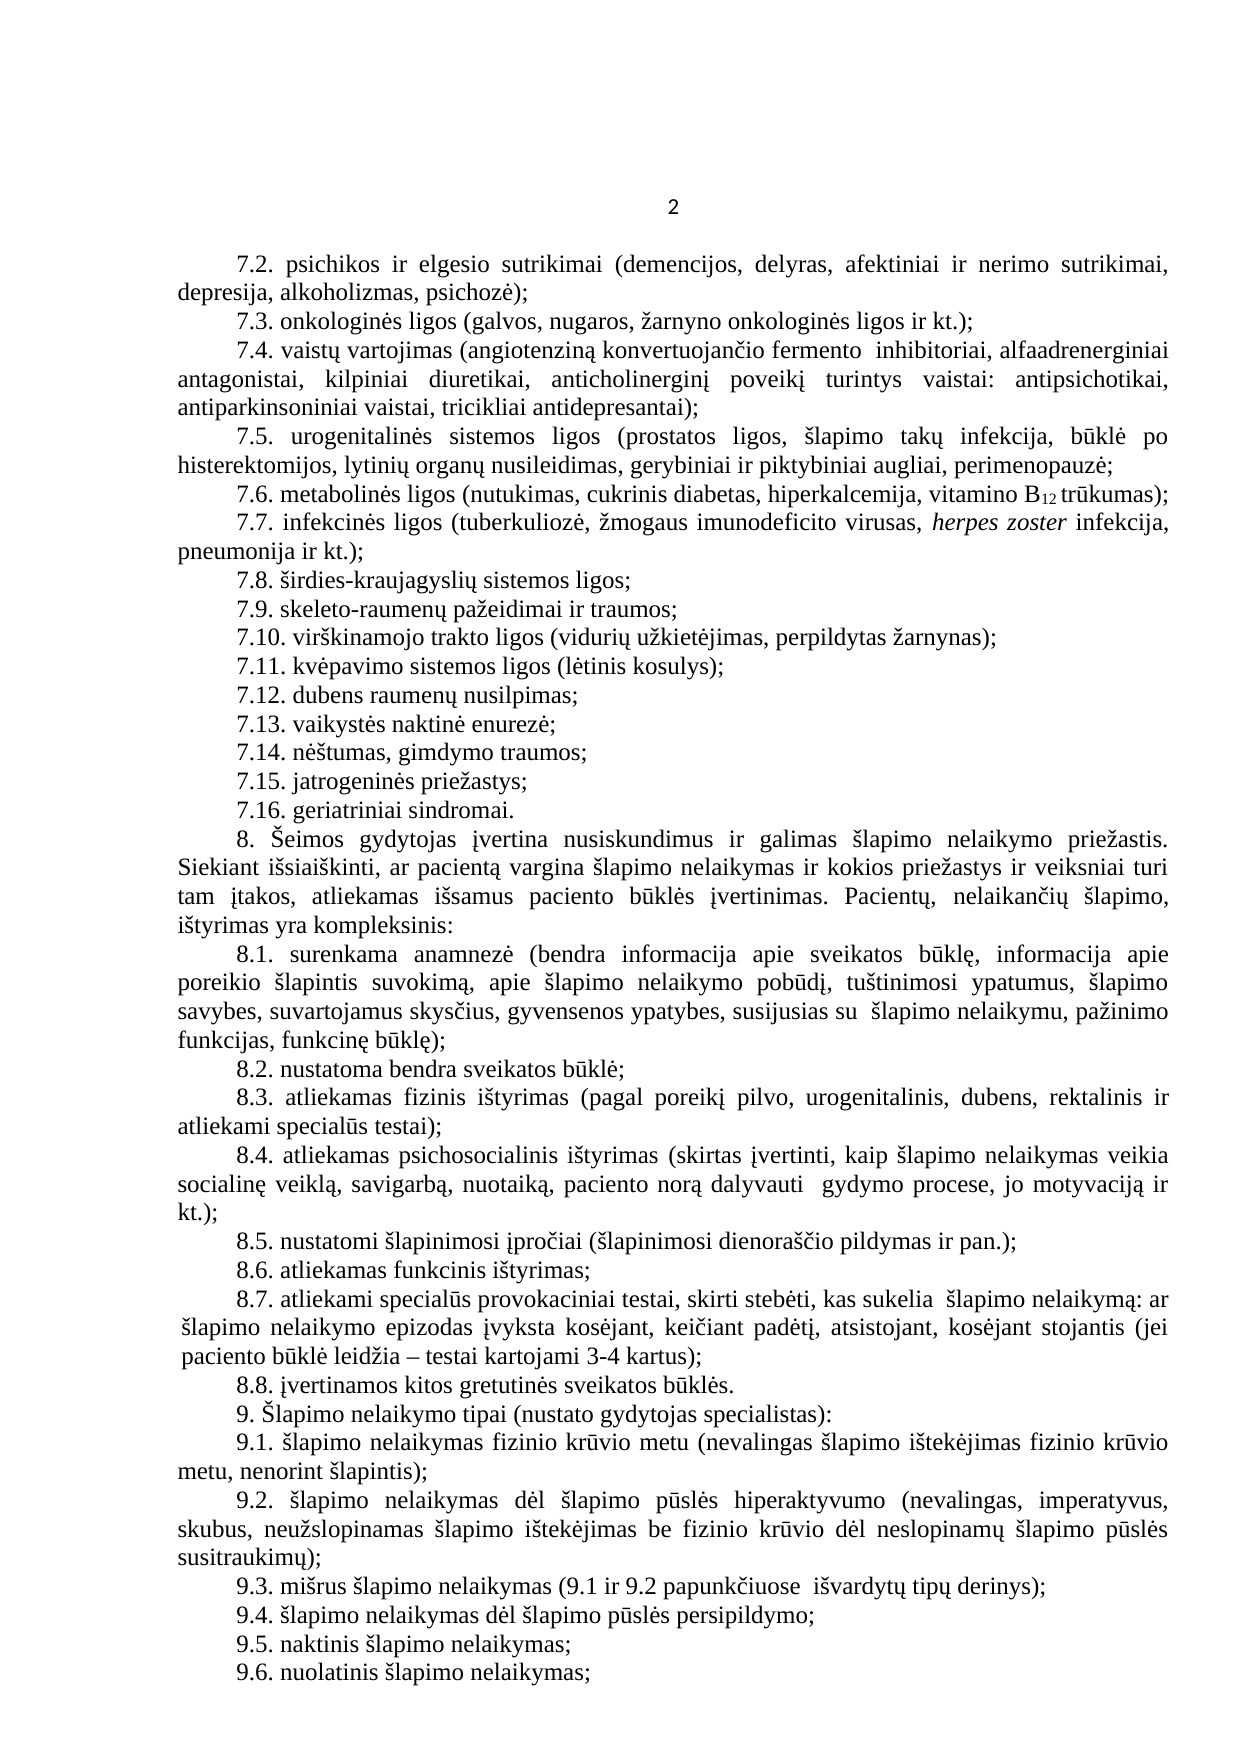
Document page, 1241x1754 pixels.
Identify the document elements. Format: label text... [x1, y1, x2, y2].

text 8.7. atliekami specialūs provokaciniai testai, skirti stebėti, kas sukelia šlapimo nelaikymą: ar šlapimo nelaikymo epizodas įvyksta kosėjant, keičiant padėtį, atsistojant, kosėjant stojantis (jei paciento būklė leidžia – testai kartojami 3-4 kartus); [181, 1284, 1169, 1370]
text 7.7. infekcinės ligos (tuberkuliozė, žmogaus imunodeficito virusas, herpes zoster infekcija, pneumonija ir kt.); [177, 507, 1169, 565]
text 9.1. šlapimo nelaikymas fizinio krūvio metu (nevalingas šlapimo ištekėjimas fizinio krūvio metu, nenorint šlapintis); [177, 1427, 1169, 1485]
text 8.6. atliekamas funkcinis ištyrimas; [177, 1255, 1169, 1284]
text 7.5. urogenitalinės sistemos ligos (prostatos ligos, šlapimo takų infekcija, būklė po histerektomijos, lytinių organų nusileidimas, gerybiniai ir piktybiniai augliai, perimenopauzė; [177, 421, 1169, 479]
text 7.8. širdies-kraujagyslių sistemos ligos; [177, 565, 1169, 594]
text 7.12. dubens raumenų nusilpimas; [177, 680, 1169, 709]
text 7.15. jatrogeninės priežastys; [177, 766, 1169, 795]
text 7.13. vaikystės naktinė enurezė; [177, 709, 1169, 737]
text 9. Šlapimo nelaikymo tipai (nustato gydytojas specialistas): [177, 1399, 1169, 1427]
text 9.5. naktinis šlapimo nelaikymas; [177, 1629, 1169, 1657]
text 8.8. įvertinamos kitos gretutinės sveikatos būklės. [177, 1370, 1169, 1399]
text 7.11. kvėpavimo sistemos ligos (lėtinis kosulys); [177, 651, 1169, 680]
text 8.1. surenkama anamnezė (bendra informacija apie sveikatos būklę, informacija apie poreikio šlapintis suvokimą, apie šlapimo nelaikymo pobūdį, tuštinimosi ypatumus, šlapimo savybes, suvartojamus skysčius, gyvensenos ypatybes, susijusias su šlapimo nelaikymu, pažinimo funkcijas, funkcinę būklę); [177, 939, 1169, 1054]
text 8.3. atliekamas fizinis ištyrimas (pagal poreikį pilvo, urogenitalinis, dubens, rektalinis ir atliekami specialūs testai); [177, 1082, 1169, 1140]
text 9.3. mišrus šlapimo nelaikymas (9.1 ir 9.2 papunkčiuose išvardytų tipų derinys); [177, 1571, 1169, 1600]
text 9.2. šlapimo nelaikymas dėl šlapimo pūslės hiperaktyvumo (nevalingas, imperatyvus, skubus, neužslopinamas šlapimo ištekėjimas be fizinio krūvio dėl neslopinamų šlapimo pūslės susitraukimų); [177, 1485, 1169, 1571]
text 9.4. šlapimo nelaikymas dėl šlapimo pūslės persipildymo; [177, 1600, 1169, 1629]
text 7.14. nėštumas, gimdymo traumos; [177, 737, 1169, 766]
text 8. Šeimos gydytojas įvertina nusiskundimus ir galimas šlapimo nelaikymo priežastis. Siekiant išsiaiškinti, ar pacientą vargina šlapimo nelaikymas ir kokios priežastys ir veiksniai turi tam įtakos, atliekamas išsamus paciento būklės įvertinimas. Pacientų, nelaikančių šlapimo, ištyrimas yra kompleksinis: [177, 824, 1169, 939]
text 8.4. atliekamas psichosocialinis ištyrimas (skirtas įvertinti, kaip šlapimo nelaikymas veikia socialinę veiklą, savigarbą, nuotaiką, paciento norą dalyvauti gydymo procese, jo motyvaciją ir kt.); [177, 1140, 1169, 1226]
text 7.16. geriatriniai sindromai. [177, 795, 1169, 824]
text 7.2. psichikos ir elgesio sutrikimai (demencijos, delyras, afektiniai ir nerimo sutrikimai, depresija, alkoholizmas, psichozė); [177, 249, 1169, 306]
text 7.4. vaistų vartojimas (angiotenziną konvertuojančio fermento inhibitoriai, alfaadrenerginiai antagonistai, kilpiniai diuretikai, anticholinerginį poveikį turintys vaistai: antipsichotikai, antiparkinsoniniai vaistai, tricikliai antidepresantai); [177, 335, 1169, 421]
text 7.9. skeleto-raumenų pažeidimai ir traumos; [177, 594, 1169, 622]
text 7.10. virškinamojo trakto ligos (vidurių užkietėjimas, perpildytas žarnynas); [177, 622, 1169, 651]
text 7.3. onkologinės ligos (galvos, nugaros, žarnyno onkologinės ligos ir kt.); [177, 306, 1169, 335]
text 8.2. nustatoma bendra sveikatos būklė; [177, 1054, 1169, 1082]
text 7.6. metabolinės ligos (nutukimas, cukrinis diabetas, hiperkalcemija, vitamino B12 trūkumas); [177, 479, 1169, 507]
text 8.5. nustatomi šlapinimosi įpročiai (šlapinimosi dienoraščio pildymas ir pan.); [177, 1226, 1169, 1255]
text 9.6. nuolatinis šlapimo nelaikymas; [177, 1657, 1169, 1686]
